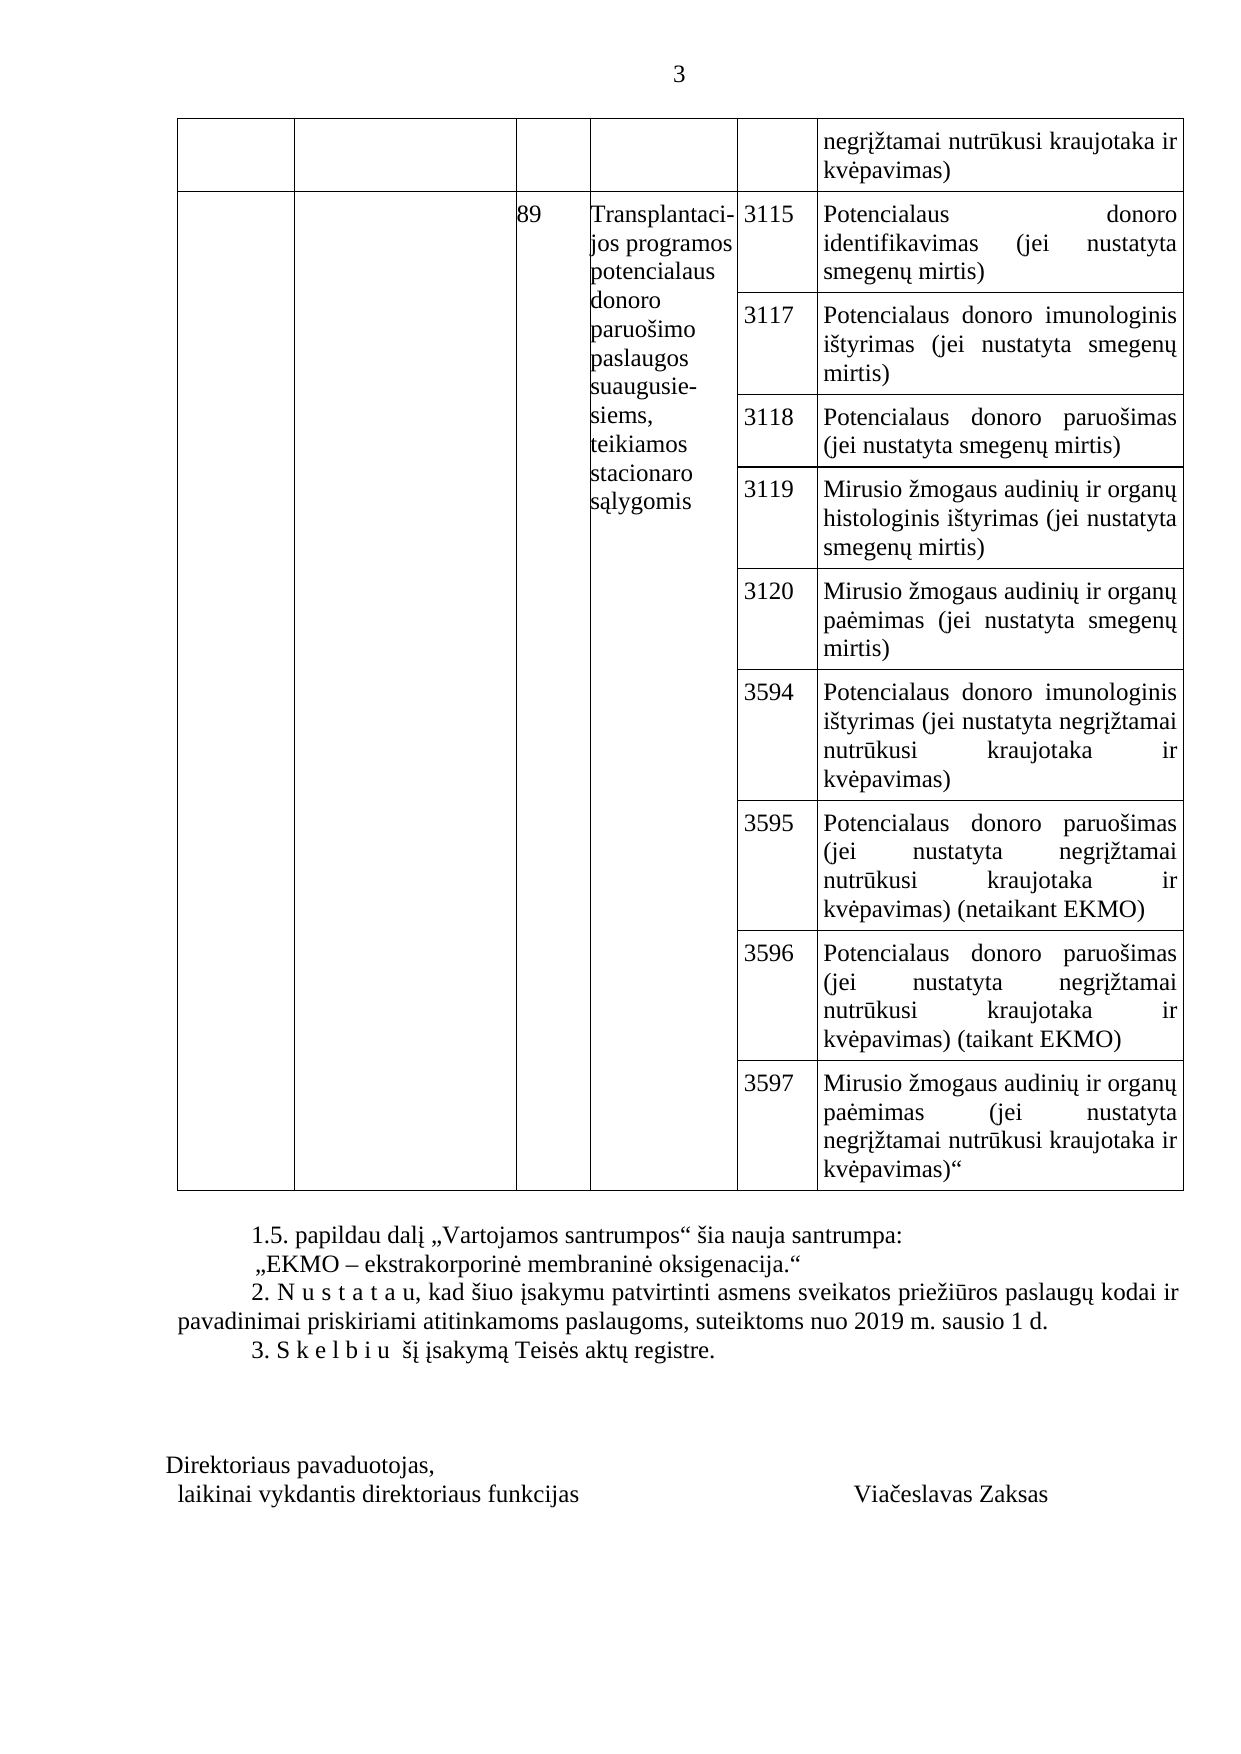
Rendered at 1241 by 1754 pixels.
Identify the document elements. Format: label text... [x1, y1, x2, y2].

table_cell [517, 568, 590, 669]
text Direktoriaus pavaduotojas, [165, 1450, 1181, 1479]
table_cell 3597 [738, 1061, 817, 1190]
table_cell Potencialaus donoro paruošimas (jei nustatyta smegenų mirtis) [818, 395, 1183, 466]
table_cell [178, 1060, 294, 1190]
table_cell Mirusio žmogaus audinių ir organų histologinis ištyrimas (jei nustatyta smegenų mirtis) [818, 468, 1183, 568]
table_cell [517, 800, 590, 930]
table_cell [295, 669, 516, 799]
table_cell 3595 [738, 801, 817, 930]
table_cell [591, 1060, 737, 1190]
table_header [591, 119, 737, 191]
table_cell [295, 192, 516, 292]
table_cell [295, 568, 516, 669]
table_cell [517, 669, 590, 799]
table_cell [295, 930, 516, 1060]
table_cell [517, 1060, 590, 1190]
table_cell [295, 292, 516, 394]
table_cell Transplantaci-jos programos potencialaus donoro paruošimo paslaugos suaugusie-siems, teikiamos stacionaro sąlygomis [591, 192, 737, 669]
table_cell [178, 930, 294, 1060]
table_cell 3594 [738, 670, 817, 799]
table_cell Potencialaus donoro imunologinis ištyrimas (jei nustatyta smegenų mirtis) [818, 293, 1183, 394]
table_cell 3115 [738, 192, 817, 292]
table_cell [591, 669, 737, 799]
table_cell Potencialaus donoro paruošimas (jei nustatyta negrįžtamai nutrūkusi kraujotaka ir kvėpavimas) (netaikant EKMO) [818, 801, 1183, 930]
table_cell [295, 394, 516, 466]
table_cell [178, 192, 294, 292]
table_cell [295, 119, 516, 191]
text laikinai vykdantis direktoriaus funkcijas Viačeslavas Zaksas [177, 1479, 1181, 1507]
table_cell [178, 394, 294, 466]
table_cell Potencialaus donoro imunologinis ištyrimas (jei nustatyta negrįžtamai nutrūkusi kraujotaka ir kvėpavimas) [818, 670, 1183, 799]
table_cell [178, 800, 294, 930]
table_cell [178, 119, 294, 191]
table_cell [295, 1060, 516, 1190]
table_cell 89 [517, 192, 590, 292]
table_cell [295, 466, 516, 568]
table_cell [517, 930, 590, 1060]
table_cell [738, 119, 817, 191]
table_cell 3596 [738, 931, 817, 1060]
table_cell [517, 466, 590, 568]
table_cell [591, 930, 737, 1060]
table_cell negrįžtamai nutrūkusi kraujotaka ir kvėpavimas) [818, 119, 1183, 191]
table_cell [178, 292, 294, 394]
table_cell Potencialaus donoro identifikavimas (jei nustatyta smegenų mirtis) [818, 192, 1183, 292]
table_cell [178, 568, 294, 669]
table_cell [295, 800, 516, 930]
text 1.5. papildau dalį „Vartojamos santrumpos“ šia nauja santrumpa: [251, 1220, 1181, 1249]
table_cell [517, 394, 590, 466]
table_cell [591, 800, 737, 930]
table_cell 3118 [738, 395, 817, 466]
table_cell 3117 [738, 293, 817, 394]
table_cell [517, 119, 590, 191]
table_cell [517, 292, 590, 394]
table_cell [178, 669, 294, 799]
table_cell [178, 466, 294, 568]
text 2. N u s t a t a u, kad šiuo įsakymu patvirtinti asmens sveikatos priežiūros paslaugų kodai ir pavadinimai priskiriami atitinkamoms paslaugoms, suteiktoms nuo 2019 m. sausio 1 d. [177, 1277, 1181, 1335]
table_cell Mirusio žmogaus audinių ir organų paėmimas (jei nustatyta smegenų mirtis) [818, 569, 1183, 669]
table_cell Potencialaus donoro paruošimas (jei nustatyta negrįžtamai nutrūkusi kraujotaka ir kvėpavimas) (taikant EKMO) [818, 931, 1183, 1060]
table_cell 3119 [738, 468, 817, 568]
text 3. S k e l b i u šį įsakymą Teisės aktų registre. [177, 1335, 1181, 1364]
text „EKMO – ekstrakorporinė membraninė oksigenacija.“ [177, 1249, 1181, 1277]
table_cell 3120 [738, 569, 817, 669]
table_cell Mirusio žmogaus audinių ir organų paėmimas (jei nustatyta negrįžtamai nutrūkusi kraujotaka ir kvėpavimas)“ [818, 1061, 1183, 1190]
